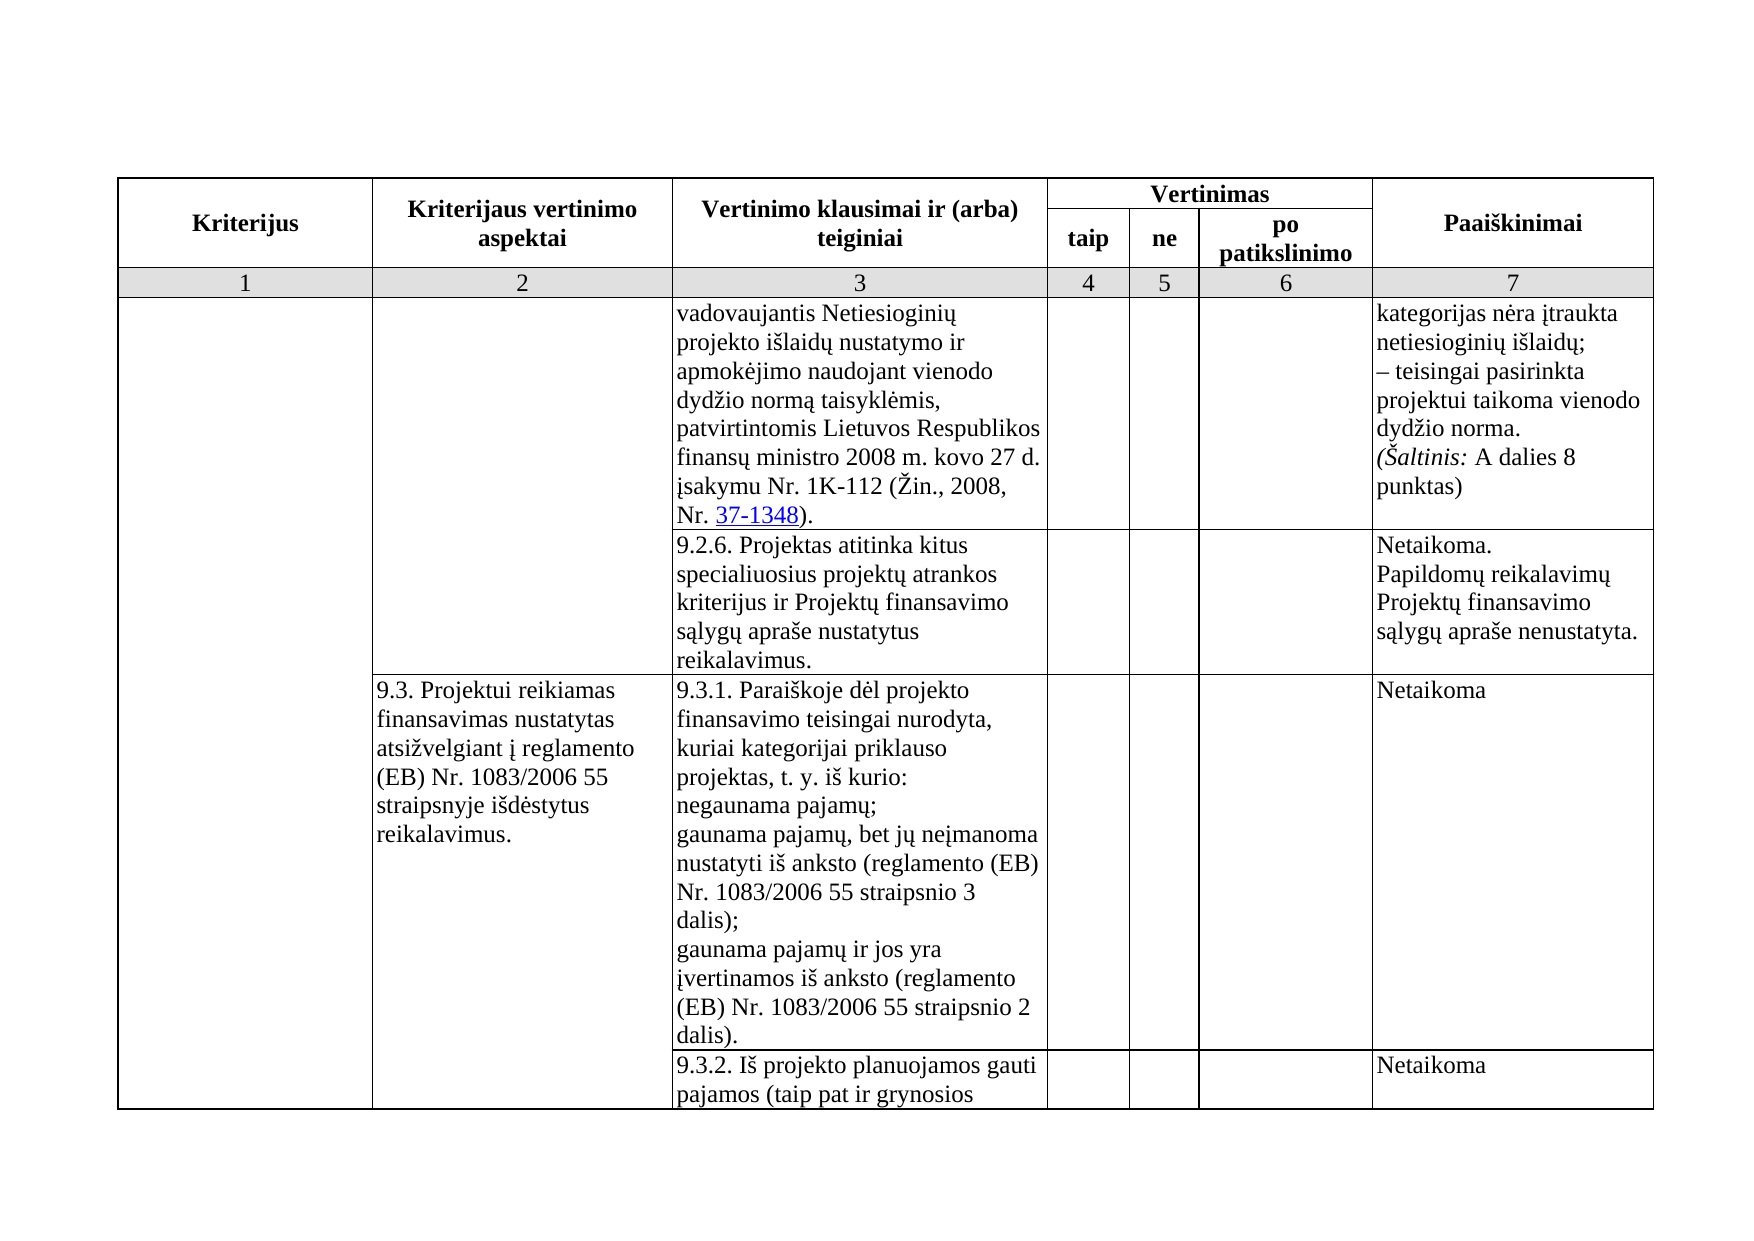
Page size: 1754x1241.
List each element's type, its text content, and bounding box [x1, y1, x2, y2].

table_cell [373, 298, 672, 674]
table_cell [1130, 298, 1198, 528]
table_cell Netaikoma. Papildomų reikalavimų Projektų finansavimo sąlygų apraše nenustatyta. [1373, 530, 1653, 674]
table_cell [119, 298, 372, 1108]
table_cell ne [1130, 209, 1198, 267]
table_cell 9.3. Projektui reikiamas finansavimas nustatytas atsižvelgiant į reglamento (EB) Nr. 1083/2006 55 straipsnyje išdėstytus reikalavimus. [373, 675, 672, 1108]
table_cell Netaikoma [1373, 1051, 1653, 1108]
table_cell po patikslinimo [1200, 209, 1372, 267]
table_cell [1048, 1051, 1129, 1108]
table_cell [1048, 298, 1129, 528]
table_cell [1200, 530, 1372, 674]
table_cell [1130, 530, 1198, 674]
table_header Vertinimo klausimai ir (arba) teiginiai [673, 179, 1047, 267]
table_cell [1048, 530, 1129, 674]
table_cell kategorijas nėra įtraukta netiesioginių išlaidų; – teisingai pasirinkta projektui taikoma vienodo dydžio norma. (Šaltinis: A dalies 8 punktas) [1373, 298, 1653, 528]
table_header Kriterijaus vertinimo aspektai [373, 179, 672, 267]
table_header Paaiškinimai [1373, 179, 1653, 267]
table_cell [1130, 1051, 1198, 1108]
table_cell [1200, 1051, 1372, 1108]
table_cell [1200, 675, 1372, 1049]
table_header Kriterijus [119, 179, 372, 267]
table_cell 6 [1200, 268, 1372, 297]
table_cell 9.3.2. Iš projekto planuojamos gauti pajamos (taip pat ir grynosios [673, 1051, 1047, 1108]
table_cell vadovaujantis Netiesioginių projekto išlaidų nustatymo ir apmokėjimo naudojant vienodo dydžio normą taisyklėmis, patvirtintomis Lietuvos Respublikos finansų ministro 2008 m. kovo 27 d. įsakymu Nr. 1K-112 (Žin., 2008, Nr. 37-1348). [673, 298, 1047, 528]
table_cell taip [1048, 209, 1129, 267]
table_cell Netaikoma [1373, 675, 1653, 1049]
table_cell 9.2.6. Projektas atitinka kitus specialiuosius projektų atrankos kriterijus ir Projektų finansavimo sąlygų apraše nustatytus reikalavimus. [673, 530, 1047, 674]
table_cell 4 [1048, 268, 1129, 297]
table_cell [1048, 675, 1129, 1049]
table_cell [1130, 675, 1198, 1049]
table_cell 7 [1373, 268, 1653, 297]
table_cell [1200, 298, 1372, 528]
table_header Vertinimas [1048, 179, 1372, 207]
table_cell 9.3.1. Paraiškoje dėl projekto finansavimo teisingai nurodyta, kuriai kategorijai priklauso projektas, t. y. iš kurio: negaunama pajamų; gaunama pajamų, bet jų neįmanoma nustatyti iš anksto (reglamento (EB) Nr. 1083/2006 55 straipsnio 3 dalis); gaunama pajamų ir jos yra įvertinamos iš anksto (reglamento (EB) Nr. 1083/2006 55 straipsnio 2 dalis). [673, 675, 1047, 1049]
table_cell 5 [1130, 268, 1198, 297]
table_cell 2 [373, 268, 672, 297]
table_cell 3 [673, 268, 1047, 297]
table_cell 1 [119, 268, 372, 297]
